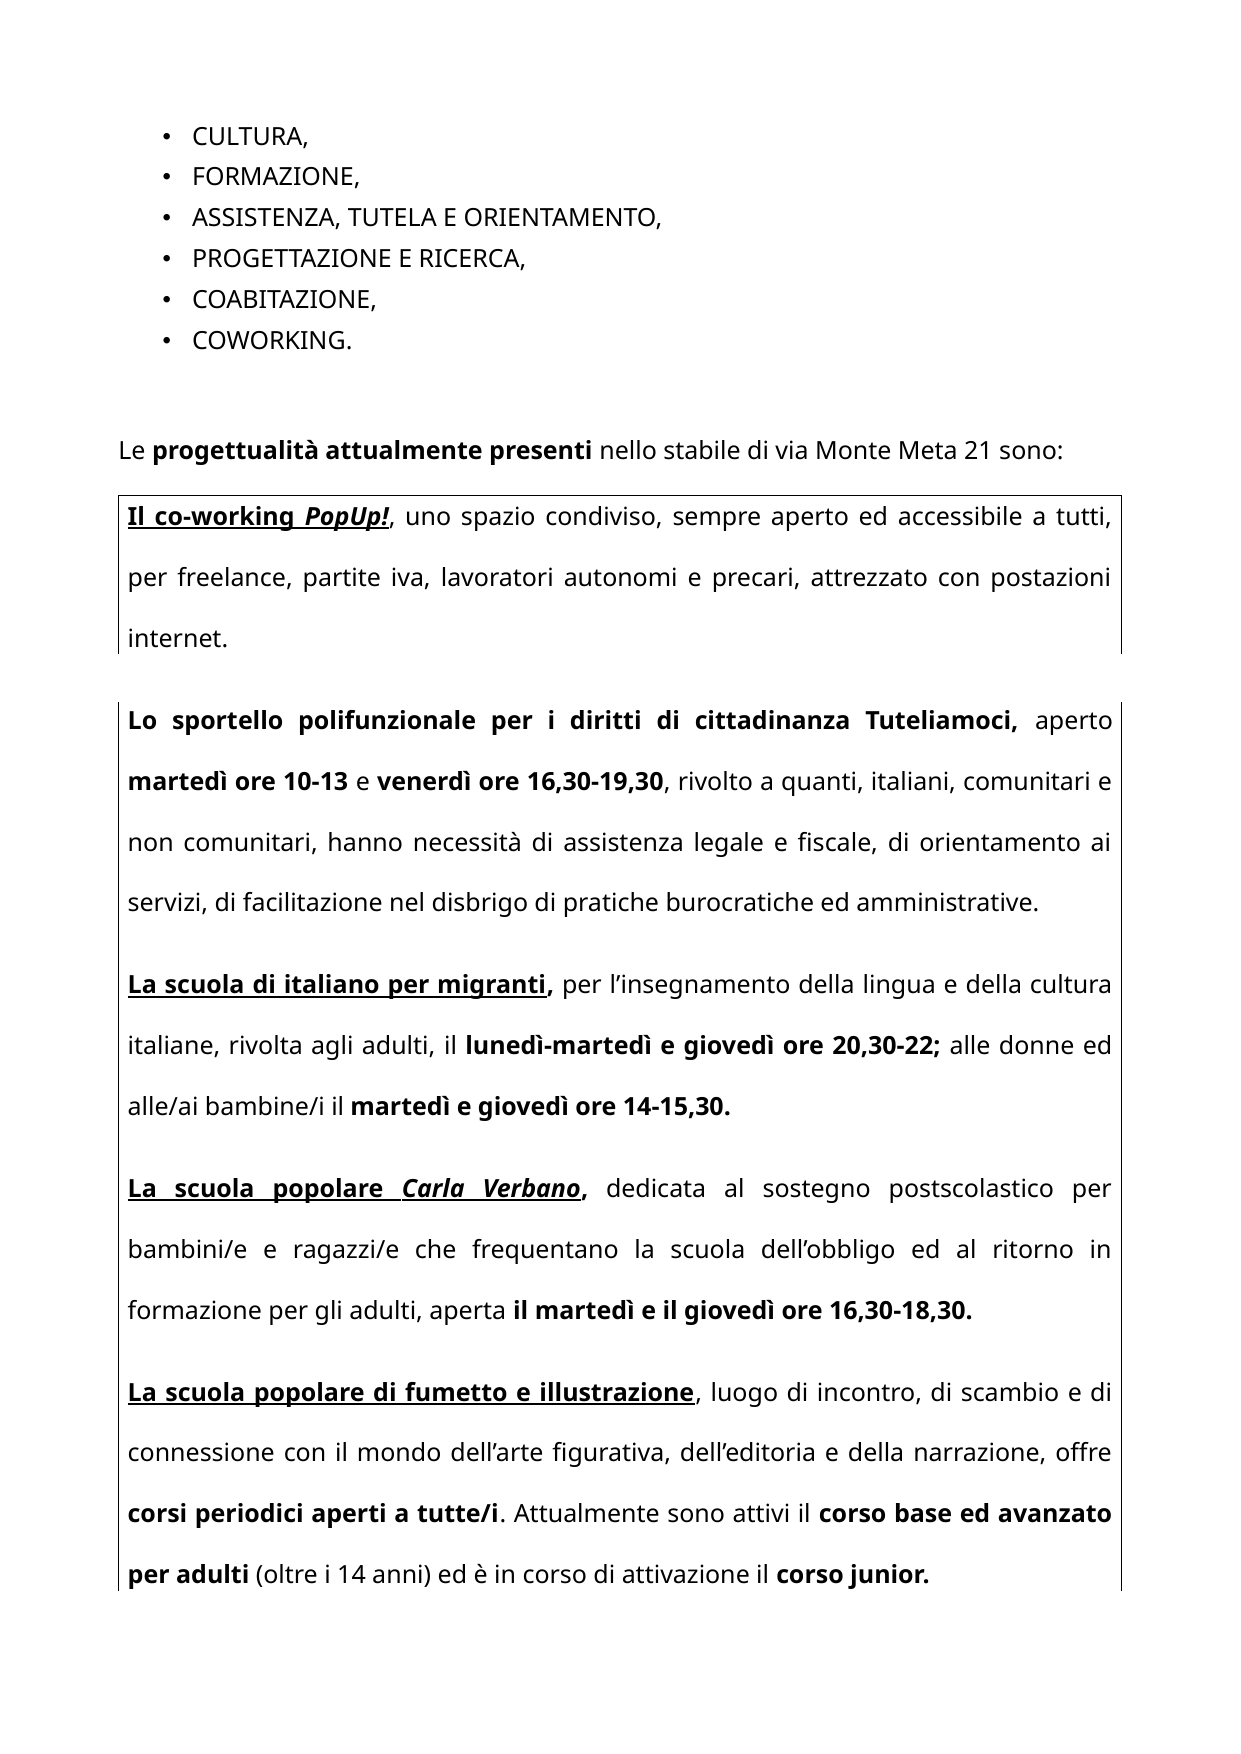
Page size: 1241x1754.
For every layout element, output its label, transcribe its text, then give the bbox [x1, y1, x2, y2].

list COWORKING. [162, 322, 1122, 356]
list COABITAZIONE, [162, 281, 1122, 316]
list FORMAZIONE, [162, 159, 1122, 193]
list CULTURA, [162, 118, 1122, 152]
list PROGETTAZIONE E RICERCA, [162, 241, 1122, 275]
text La scuola popolare di fumetto e illustrazione, luogo di incontro, di scambio e di connessione con il mondo dell’arte figurativa, dell’editoria e della narrazione, offre corsi periodici aperti a tutte/i. Attualmente sono attivi il corso base ed avanzato per adulti (oltre i 14 anni) ed è in corso di attivazione il corso junior. [119, 1374, 1121, 1591]
text Le progettualità attualmente presenti nello stabile di via Monte Meta 21 sono: [118, 433, 1122, 467]
text La scuola di italiano per migranti, per l’insegnamento della lingua e della cultura italiane, rivolta agli adulti, il lunedì-martedì e giovedì ore 20,30-22; alle donne ed alle/ai bambine/i il martedì e giovedì ore 14-15,30. [119, 967, 1121, 1123]
text La scuola popolare Carla Verbano, dedicata al sostegno postscolastico per bambini/e e ragazzi/e che frequentano la scuola dell’obbligo ed al ritorno in formazione per gli adulti, aperta il martedì e il giovedì ore 16,30-18,30. [119, 1171, 1121, 1326]
text Il co-working PopUp!, uno spazio condiviso, sempre aperto ed accessibile a tutti, per freelance, partite iva, lavoratori autonomi e precari, attrezzato con postazioni internet. [119, 496, 1121, 654]
text Lo sportello polifunzionale per i diritti di cittadinanza Tuteliamoci, aperto martedì ore 10-13 e venerdì ore 16,30-19,30, rivolto a quanti, italiani, comunitari e non comunitari, hanno necessità di assistenza legale e fiscale, di orientamento ai servizi, di facilitazione nel disbrigo di pratiche burocratiche ed amministrative. [119, 702, 1121, 919]
list ASSISTENZA, TUTELA E ORIENTAMENTO, [162, 200, 1122, 234]
